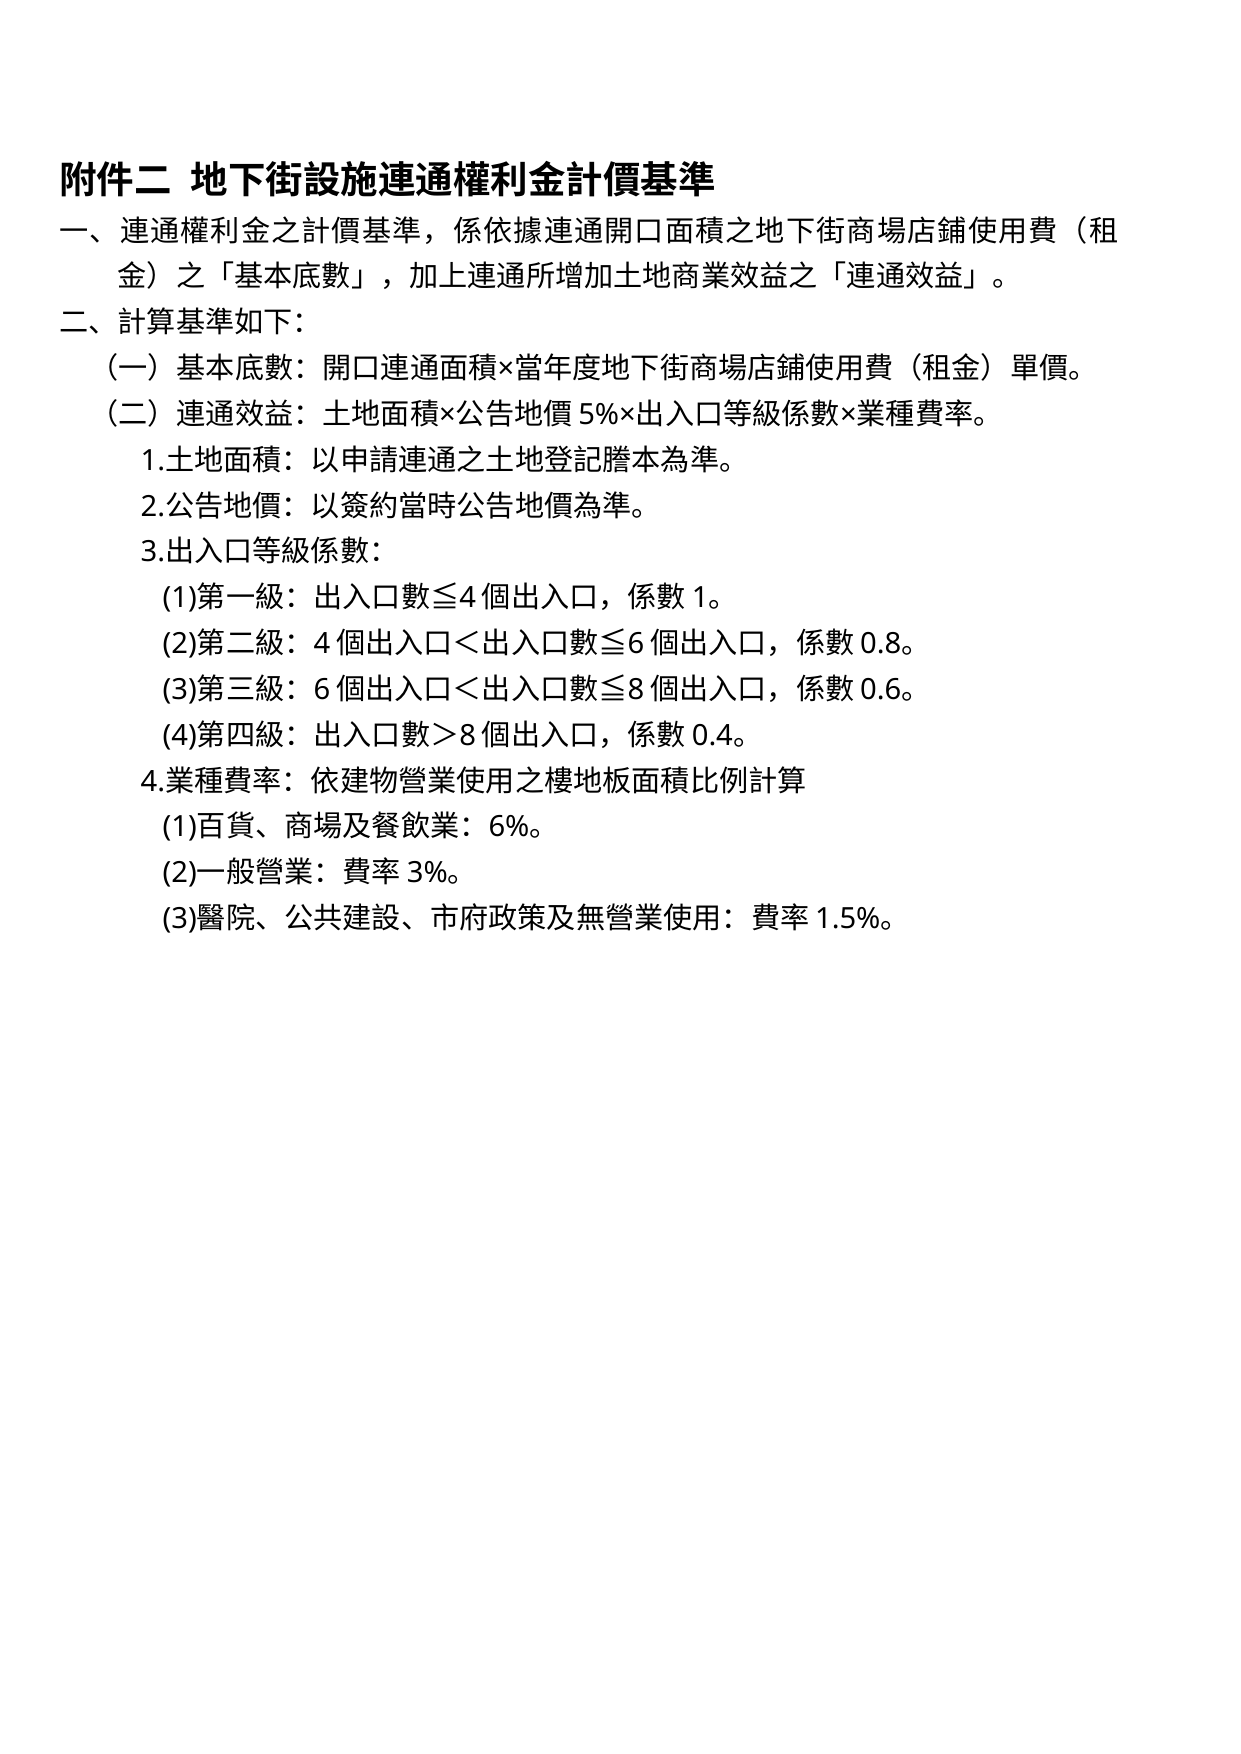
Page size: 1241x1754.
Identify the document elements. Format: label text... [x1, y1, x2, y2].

text 2.公告地價：以簽約當時公告地價為準。 [97, 479, 1122, 525]
text 二、計算基準如下： [59, 296, 1122, 342]
text (1)百貨、商場及餐飲業：6%。 [97, 800, 1122, 846]
text (3)第三級：6個出入口＜出入口數≦8個出入口，係數0.6。 [97, 663, 1122, 708]
text 4.業種費率：依建物營業使用之樓地板面積比例計算 [97, 754, 1122, 800]
text （二）連通效益：土地面積×公告地價5%×出入口等級係數×業種費率。 [89, 388, 1093, 433]
text 一、連通權利金之計價基準，係依據連通開口面積之地下街商場店鋪使用費（租金）之「基本底數」，加上連通所增加土地商業效益之「連通效益」。 [59, 204, 1122, 296]
text (2)一般營業：費率3%。 [97, 846, 1122, 892]
text (4)第四級：出入口數＞8個出入口，係數0.4。 [97, 708, 1122, 754]
text 3.出入口等級係數： [97, 525, 1122, 571]
text 附件二 地下街設施連通權利金計價基準 [59, 150, 1122, 204]
text 1.土地面積：以申請連通之土地登記謄本為準。 [97, 433, 1122, 479]
text (2)第二級：4個出入口＜出入口數≦6個出入口，係數0.8。 [97, 617, 1122, 663]
text (1)第一級：出入口數≦4個出入口，係數1。 [97, 571, 1122, 617]
text （一）基本底數：開口連通面積×當年度地下街商場店鋪使用費（租金）單價。 [89, 342, 1093, 388]
text (3)醫院、公共建設、市府政策及無營業使用：費率1.5%。 [97, 892, 1122, 938]
